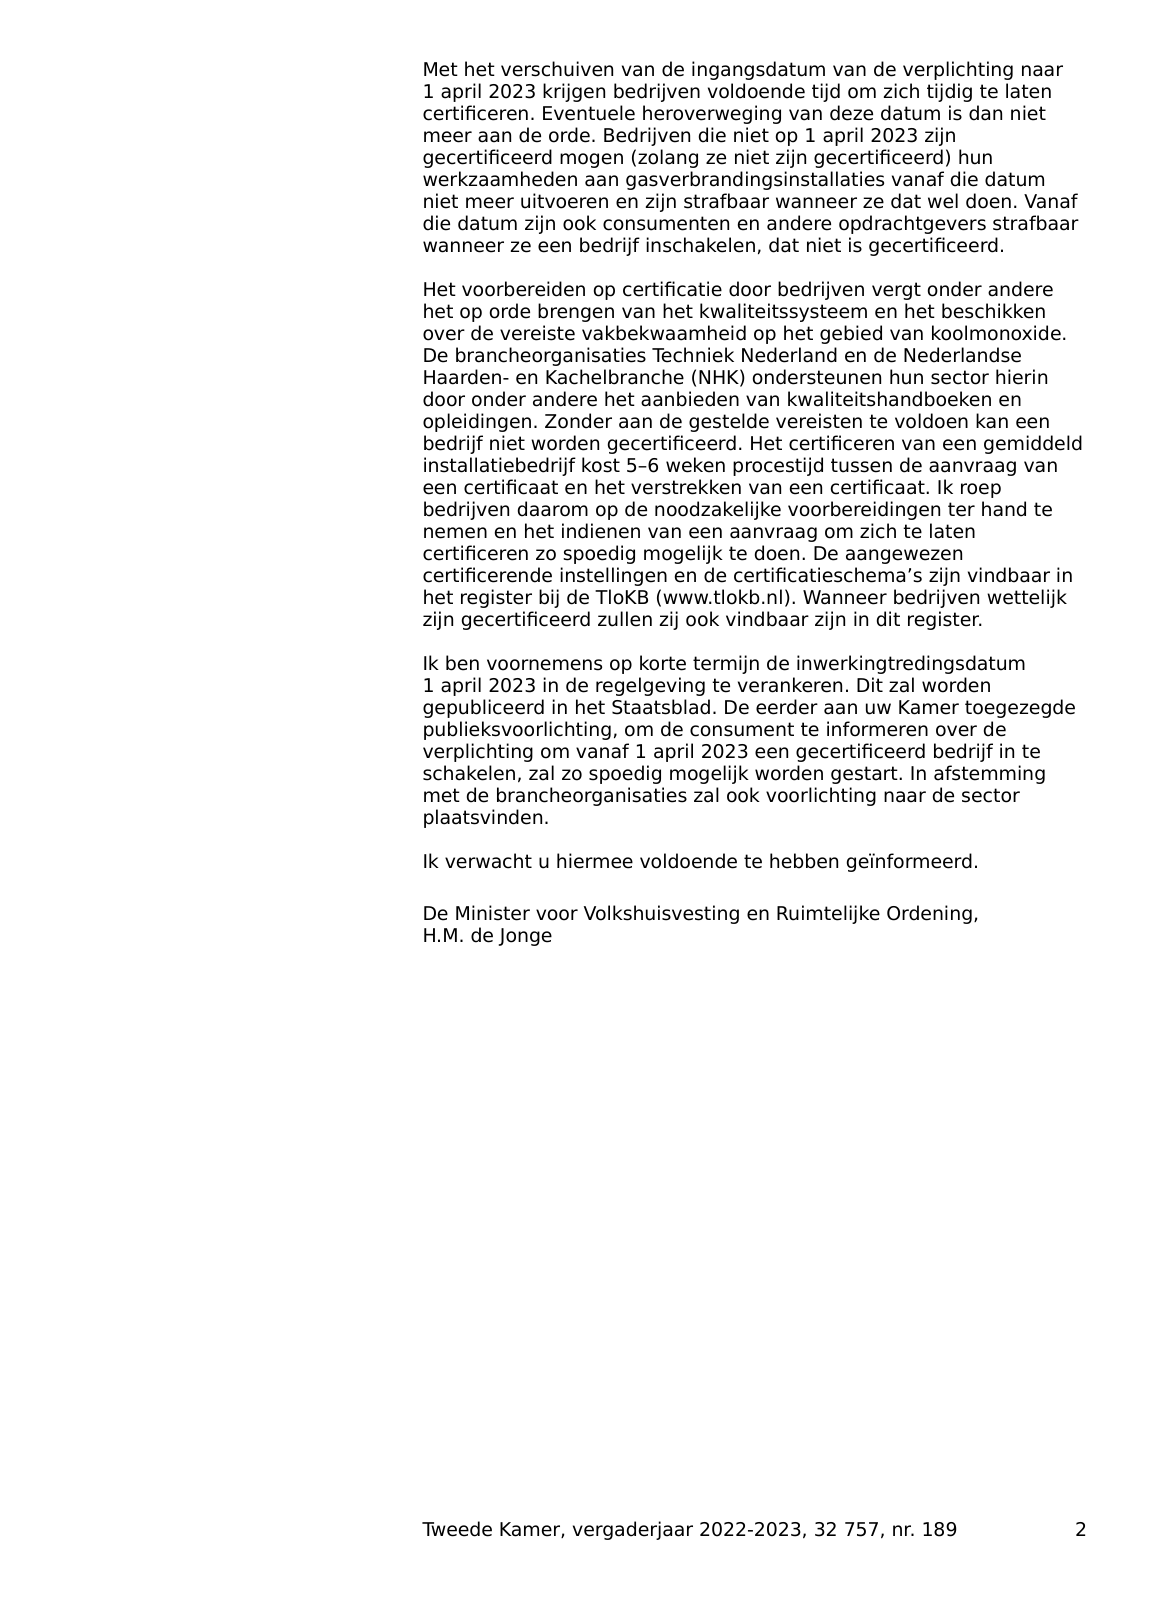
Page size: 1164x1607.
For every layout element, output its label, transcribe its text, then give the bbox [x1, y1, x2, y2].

text De Minister voor Volkshuisvesting en Ruimtelijke Ordening, H.M. de Jonge [422, 903, 1087, 947]
text Ik verwacht u hiermee voldoende te hebben geïnformeerd. [422, 851, 1087, 873]
text Ik ben voornemens op korte termijn de inwerkingtredingsdatum 1 april 2023 in de regelgeving te verankeren. Dit zal worden gepubliceerd in het Staatsblad. De eerder aan uw Kamer toegezegde publieksvoorlichting, om de consument te informeren over de verplichting om vanaf 1 april 2023 een gecertificeerd bedrijf in te schakelen, zal zo spoedig mogelijk worden gestart. In afstemming met de brancheorganisaties zal ook voorlichting naar de sector plaatsvinden. [422, 653, 1087, 829]
text Het voorbereiden op certificatie door bedrijven vergt onder andere het op orde brengen van het kwaliteitssysteem en het beschikken over de vereiste vakbekwaamheid op het gebied van koolmonoxide. De brancheorganisaties Techniek Nederland en de Nederlandse Haarden- en Kachelbranche (NHK) ondersteunen hun sector hierin door onder andere het aanbieden van kwaliteitshandboeken en opleidingen. Zonder aan de gestelde vereisten te voldoen kan een bedrijf niet worden gecertificeerd. Het certificeren van een gemiddeld installatiebedrijf kost 5–6 weken procestijd tussen de aanvraag van een certificaat en het verstrekken van een certificaat. Ik roep bedrijven daarom op de noodzakelijke voorbereidingen ter hand te nemen en het indienen van een aanvraag om zich te laten certificeren zo spoedig mogelijk te doen. De aangewezen certificerende instellingen en de certificatieschema’s zijn vindbaar in het register bij de TloKB (www.tlokb.nl). Wanneer bedrijven wettelijk zijn gecertificeerd zullen zij ook vindbaar zijn in dit register. [422, 279, 1087, 631]
text Met het verschuiven van de ingangsdatum van de verplichting naar 1 april 2023 krijgen bedrijven voldoende tijd om zich tijdig te laten certificeren. Eventuele heroverweging van deze datum is dan niet meer aan de orde. Bedrijven die niet op 1 april 2023 zijn gecertificeerd mogen (zolang ze niet zijn gecertificeerd) hun werkzaamheden aan gasverbrandingsinstallaties vanaf die datum niet meer uitvoeren en zijn strafbaar wanneer ze dat wel doen. Vanaf die datum zijn ook consumenten en andere opdrachtgevers strafbaar wanneer ze een bedrijf inschakelen, dat niet is gecertificeerd. [422, 59, 1087, 257]
